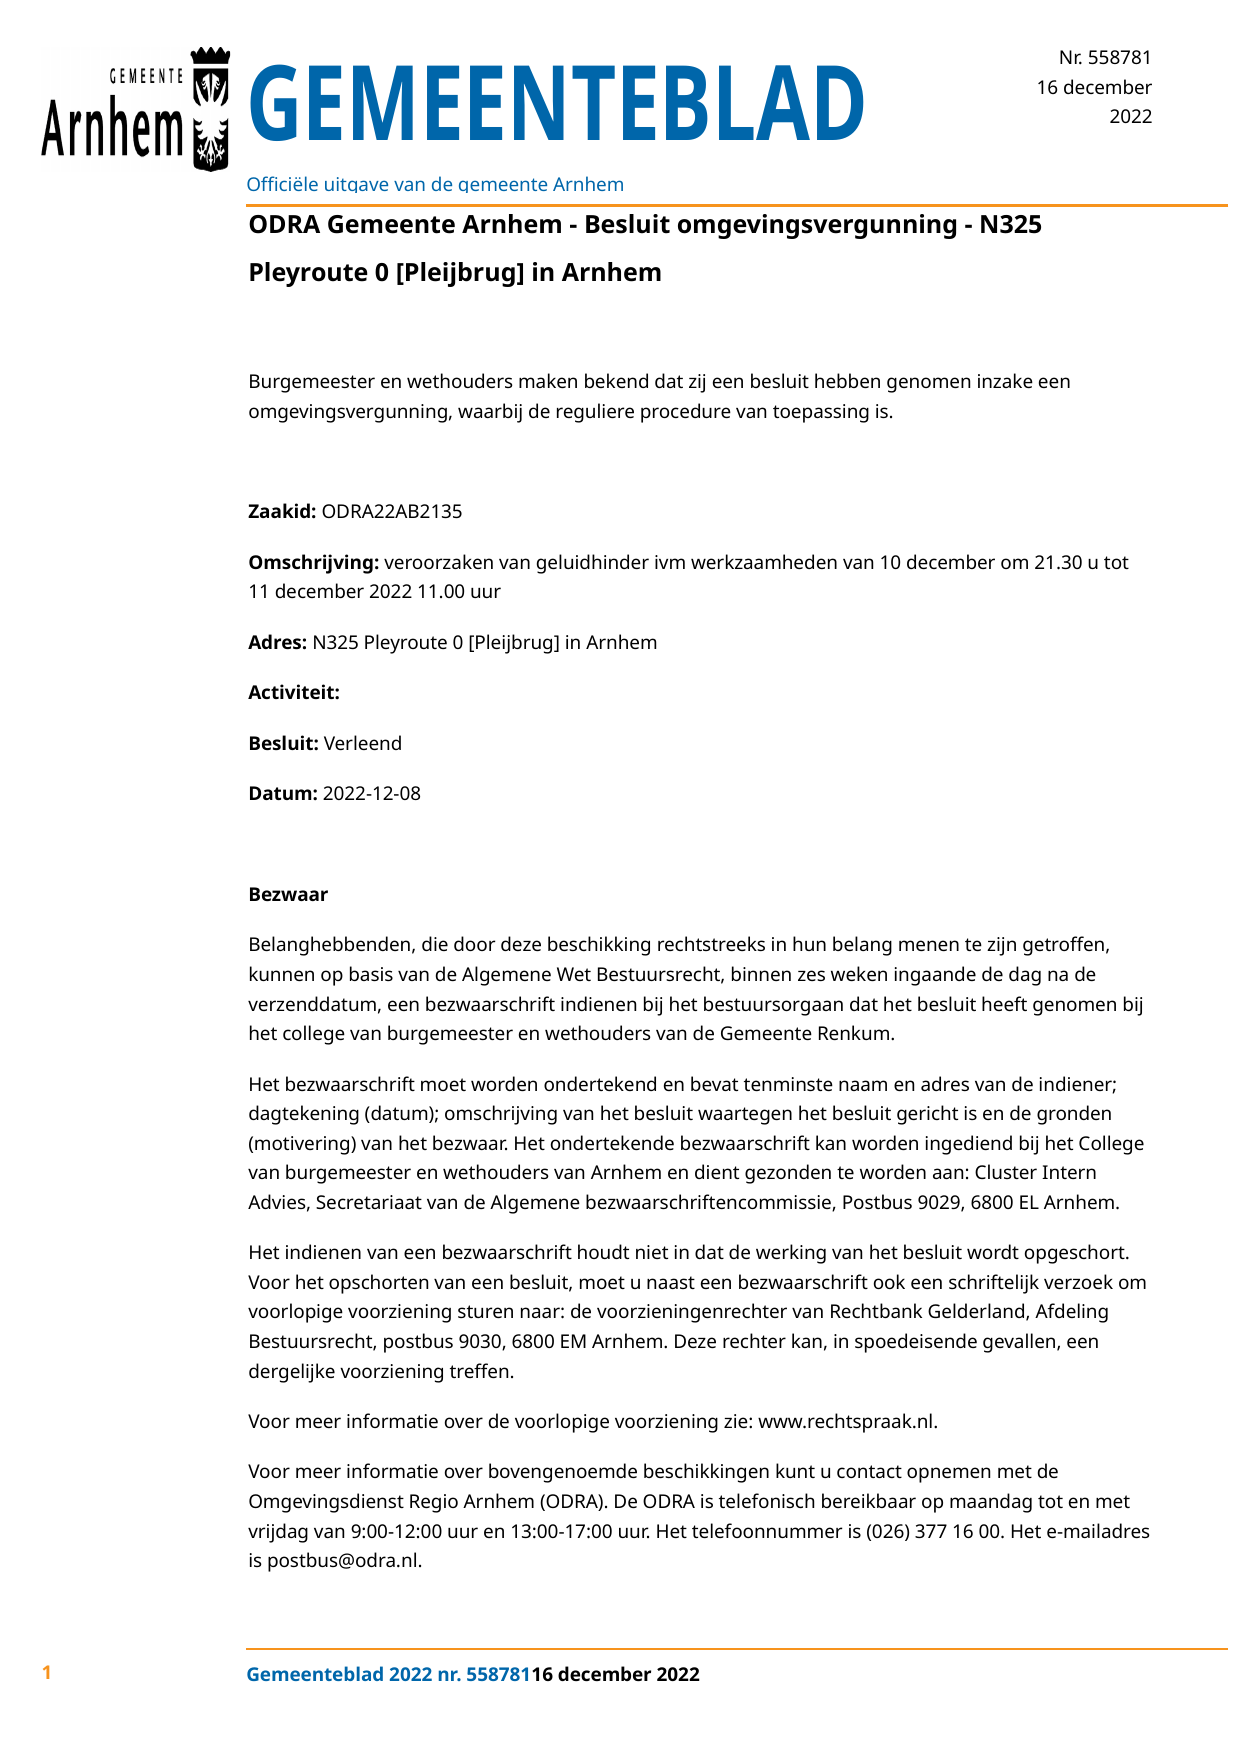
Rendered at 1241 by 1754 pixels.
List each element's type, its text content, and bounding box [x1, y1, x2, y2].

text Belanghebbenden, die door deze beschikking rechtstreeks in hun belang menen te zijn getroffen, kunnen op basis van de Algemene Wet Bestuursrecht, binnen zes weken ingaande de dag na de verzenddatum, een bezwaarschrift indienen bij het bestuursorgaan dat het besluit heeft genomen bij het college van burgemeester en wethouders van de Gemeente Renkum. [248, 932, 1152, 1046]
text Burgemeester en wethouders maken bekend dat zij een besluit hebben genomen inzake een omgevingsvergunning, waarbij de reguliere procedure van toepassing is. [248, 368, 1152, 424]
text Voor meer informatie over bovengenoemde beschikkingen kunt u contact opnemen met de Omgevingsdienst Regio Arnhem (ODRA). De ODRA is telefonisch bereikbaar op maandag tot en met vrijdag van 9:00-12:00 uur en 13:00-17:00 uur. Het telefoonnummer is (026) 377 16 00. Het e-mailadres is postbus@odra.nl. [248, 1459, 1152, 1573]
text Datum: 2022-12-08 [248, 780, 1152, 806]
text Adres: N325 Pleyroute 0 [Pleijbrug] in Arnhem [248, 629, 1152, 655]
text Het indienen van een bezwaarschrift houdt niet in dat de werking van het besluit wordt opgeschort. Voor het opschorten van een besluit, moet u naast een bezwaarschrift ook een schriftelijk verzoek om voorlopige voorziening sturen naar: de voorzieningenrechter van Rechtbank Gelderland, Afdeling Bestuursrecht, postbus 9030, 6800 EM Arnhem. Deze rechter kan, in spoedeisende gevallen, een dergelijke voorziening treffen. [248, 1239, 1152, 1384]
text Besluit: Verleend [248, 730, 1152, 756]
text Bezwaar [248, 881, 1152, 907]
text Zaakid: ODRA22AB2135 [248, 499, 1152, 524]
text ODRA Gemeente Arnhem - Besluit omgevingsvergunning - N325 Pleyroute 0 [Pleijbrug] in Arnhem [248, 207, 1152, 288]
text Activiteit: [248, 679, 1152, 705]
picture [41, 47, 231, 172]
text Omschrijving: veroorzaken van geluidhinder ivm werkzaamheden van 10 december om 21.30 u tot 11 december 2022 11.00 uur [248, 549, 1152, 604]
text Het bezwaarschrift moet worden ondertekend en bevat tenminste naam en adres van de indiener; dagtekening (datum); omschrijving van het besluit waartegen het besluit gericht is en de gronden (motivering) van het bezwaar. Het ondertekende bezwaarschrift kan worden ingediend bij het College van burgemeester en wethouders van Arnhem en dient gezonden te worden aan: Cluster Intern Advies, Secretariaat van de Algemene bezwaarschriftencommissie, Postbus 9029, 6800 EL Arnhem. [248, 1071, 1152, 1215]
text Voor meer informatie over de voorlopige voorziening zie: www.rechtspraak.nl. [248, 1408, 1152, 1434]
